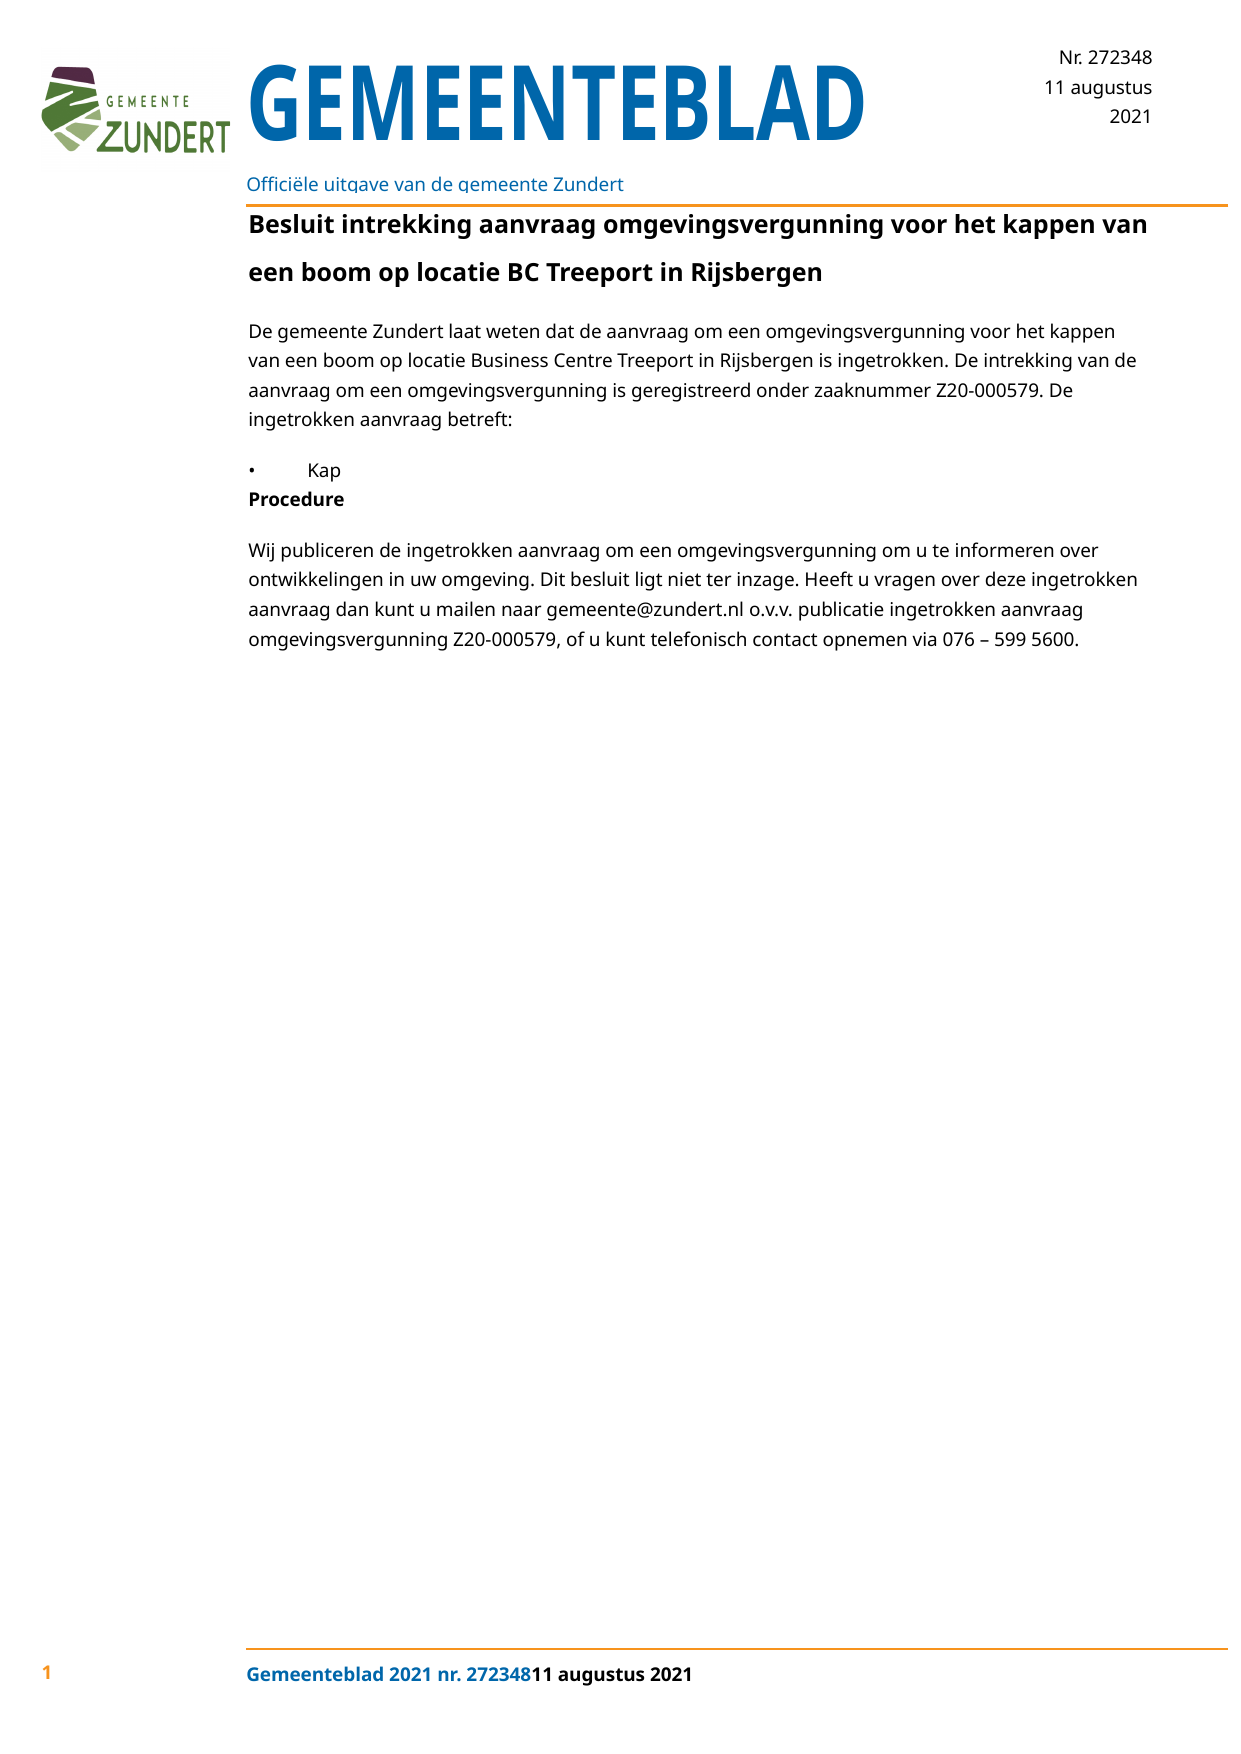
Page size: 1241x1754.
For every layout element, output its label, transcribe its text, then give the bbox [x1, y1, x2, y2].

text Besluit intrekking aanvraag omgevingsvergunning voor het kappen van een boom op locatie BC Treeport in Rijsbergen [248, 207, 1152, 288]
list Kap [248, 457, 1152, 483]
text Wij publiceren de ingetrokken aanvraag om een omgevingsvergunning om u te informeren over ontwikkelingen in uw omgeving. Dit besluit ligt niet ter inzage. Heeft u vragen over deze ingetrokken aanvraag dan kunt u mailen naar gemeente@zundert.nl o.v.v. publicatie ingetrokken aanvraag omgevingsvergunning Z20-000579, of u kunt telefonisch contact opnemen via 076 – 599 5600. [248, 537, 1152, 652]
text Procedure [248, 487, 1152, 512]
picture [41, 47, 231, 172]
text De gemeente Zundert laat weten dat de aanvraag om een omgevingsvergunning voor het kappen van een boom op locatie Business Centre Treeport in Rijsbergen is ingetrokken. De intrekking van de aanvraag om een omgevingsvergunning is geregistreerd onder zaaknummer Z20-000579. De ingetrokken aanvraag betreft: [248, 318, 1152, 432]
